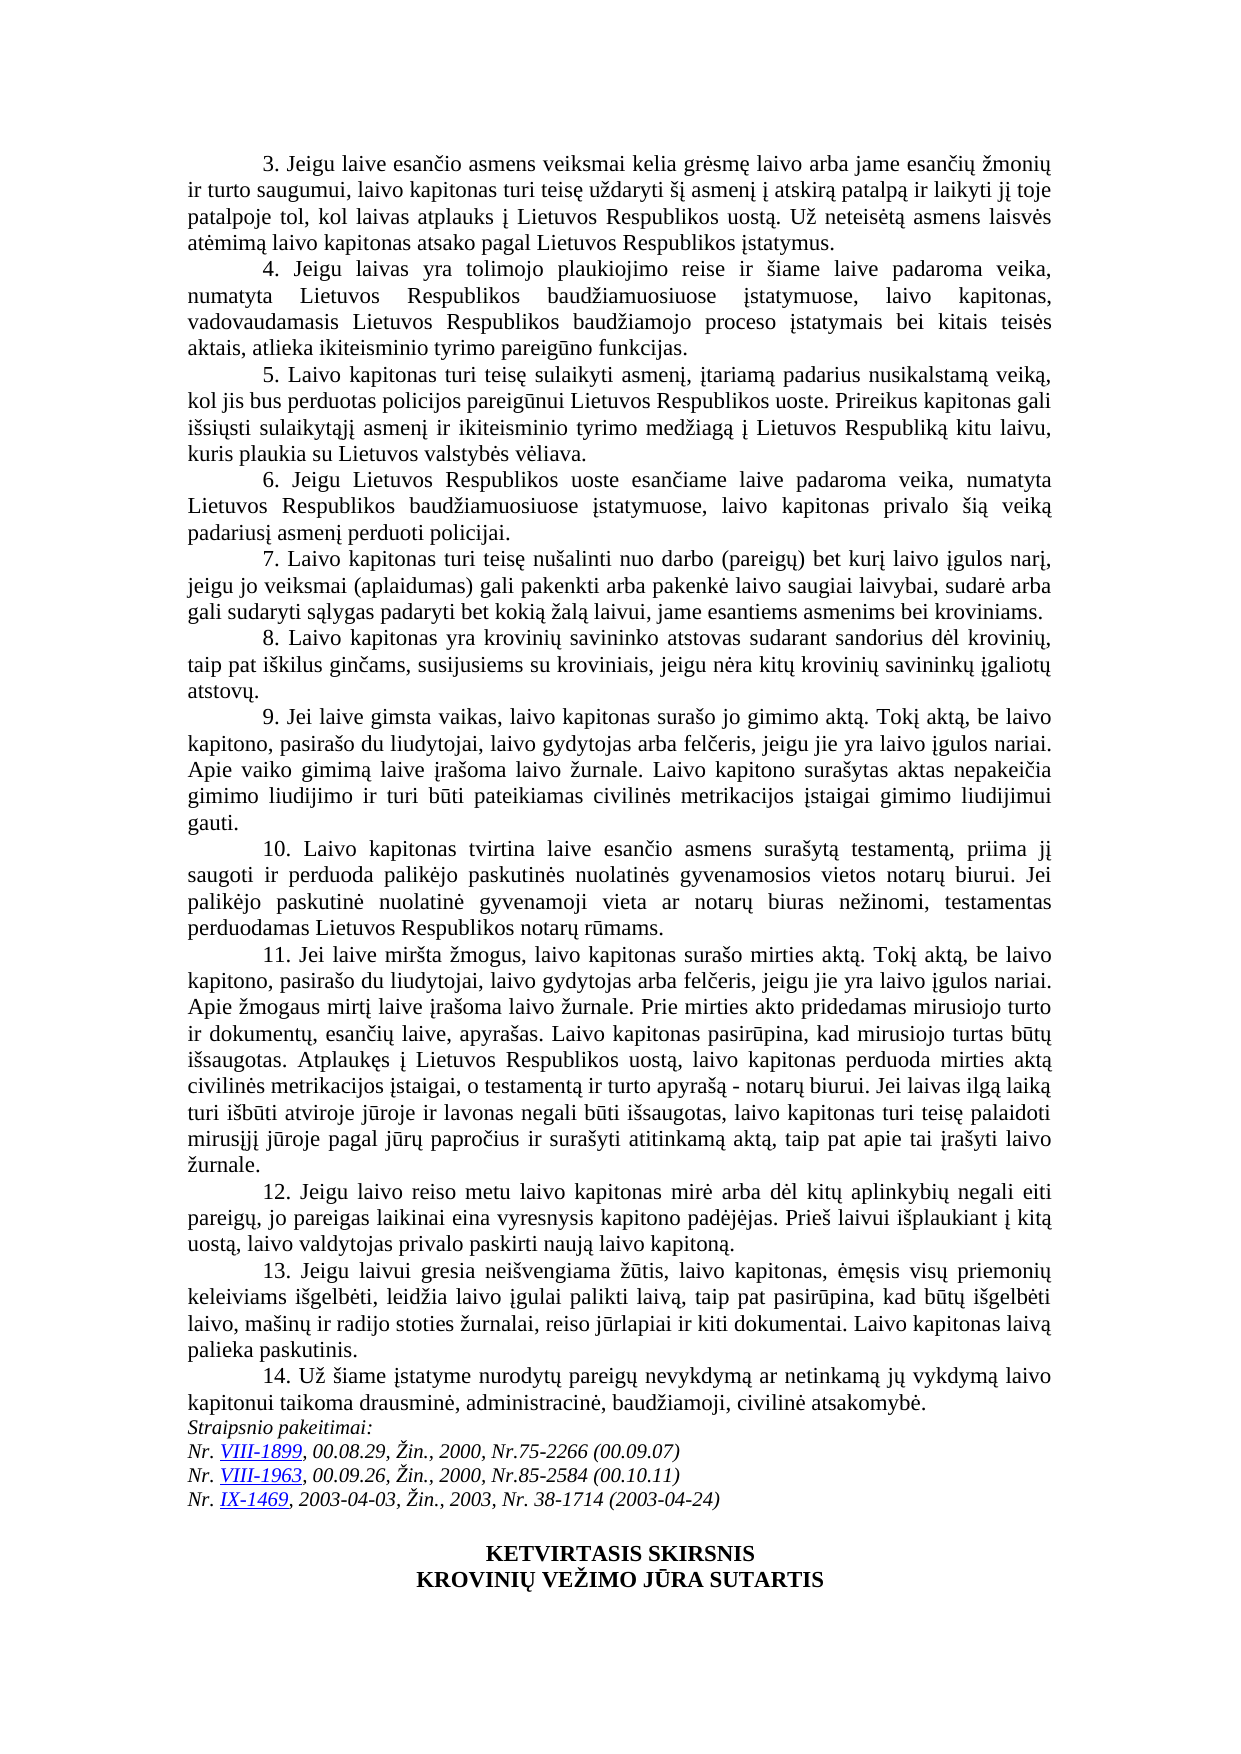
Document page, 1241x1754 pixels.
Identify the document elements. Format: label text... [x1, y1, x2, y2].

text 3. Jeigu laive esančio asmens veiksmai kelia grėsmę laivo arba jame esančių žmonių ir turto saugumui, laivo kapitonas turi teisę uždaryti šį asmenį į atskirą patalpą ir laikyti jį toje patalpoje tol, kol laivas atplauks į Lietuvos Respublikos uostą. Už neteisėtą asmens laisvės atėmimą laivo kapitonas atsako pagal Lietuvos Respublikos įstatymus. [187, 150, 1053, 255]
text 12. Jeigu laivo reiso metu laivo kapitonas mirė arba dėl kitų aplinkybių negali eiti pareigų, jo pareigas laikinai eina vyresnysis kapitono padėjėjas. Prieš laivui išplaukiant į kitą uostą, laivo valdytojas privalo paskirti naują laivo kapitoną. [187, 1178, 1053, 1257]
text 11. Jei laive miršta žmogus, laivo kapitonas surašo mirties aktą. Tokį aktą, be laivo kapitono, pasirašo du liudytojai, laivo gydytojas arba felčeris, jeigu jie yra laivo įgulos nariai. Apie žmogaus mirtį laive įrašoma laivo žurnale. Prie mirties akto pridedamas mirusiojo turto ir dokumentų, esančių laive, apyrašas. Laivo kapitonas pasirūpina, kad mirusiojo turtas būtų išsaugotas. Atplaukęs į Lietuvos Respublikos uostą, laivo kapitonas perduoda mirties aktą civilinės metrikacijos įstaigai, o testamentą ir turto apyrašą - notarų biurui. Jei laivas ilgą laiką turi išbūti atviroje jūroje ir lavonas negali būti išsaugotas, laivo kapitonas turi teisę palaidoti mirusįjį jūroje pagal jūrų papročius ir surašyti atitinkamą aktą, taip pat apie tai įrašyti laivo žurnale. [187, 941, 1053, 1178]
text 4. Jeigu laivas yra tolimojo plaukiojimo reise ir šiame laive padaroma veika, numatyta Lietuvos Respublikos baudžiamuosiuose įstatymuose, laivo kapitonas, vadovaudamasis Lietuvos Respublikos baudžiamojo proceso įstatymais bei kitais teisės aktais, atlieka ikiteisminio tyrimo pareigūno funkcijas. [187, 255, 1053, 361]
text 13. Jeigu laivui gresia neišvengiama žūtis, laivo kapitonas, ėmęsis visų priemonių keleiviams išgelbėti, leidžia laivo įgulai palikti laivą, taip pat pasirūpina, kad būtų išgelbėti laivo, mašinų ir radijo stoties žurnalai, reiso jūrlapiai ir kiti dokumentai. Laivo kapitonas laivą palieka paskutinis. [187, 1257, 1053, 1362]
text Nr. VIII-1963, 00.09.26, Žin., 2000, Nr.85-2584 (00.10.11) [187, 1463, 1053, 1487]
text Nr. VIII-1899, 00.08.29, Žin., 2000, Nr.75-2266 (00.09.07) [187, 1439, 1053, 1463]
text 5. Laivo kapitonas turi teisę sulaikyti asmenį, įtariamą padarius nusikalstamą veiką, kol jis bus perduotas policijos pareigūnui Lietuvos Respublikos uoste. Prireikus kapitonas gali išsiųsti sulaikytąjį asmenį ir ikiteisminio tyrimo medžiagą į Lietuvos Respubliką kitu laivu, kuris plaukia su Lietuvos valstybės vėliava. [187, 361, 1053, 466]
text 14. Už šiame įstatyme nurodytų pareigų nevykdymą ar netinkamą jų vykdymą laivo kapitonui taikoma drausminė, administracinė, baudžiamoji, civilinė atsakomybė. [187, 1362, 1053, 1415]
text KROVINIŲ VEŽIMO JŪRA SUTARTIS [187, 1566, 1053, 1593]
text 9. Jei laive gimsta vaikas, laivo kapitonas surašo jo gimimo aktą. Tokį aktą, be laivo kapitono, pasirašo du liudytojai, laivo gydytojas arba felčeris, jeigu jie yra laivo įgulos nariai. Apie vaiko gimimą laive įrašoma laivo žurnale. Laivo kapitono surašytas aktas nepakeičia gimimo liudijimo ir turi būti pateikiamas civilinės metrikacijos įstaigai gimimo liudijimui gauti. [187, 703, 1053, 835]
text Straipsnio pakeitimai: [187, 1415, 1053, 1439]
text KETVIRTASIS SKIRSNIS [187, 1540, 1053, 1566]
text Nr. IX-1469, 2003-04-03, Žin., 2003, Nr. 38-1714 (2003-04-24) [187, 1487, 1053, 1511]
text 6. Jeigu Lietuvos Respublikos uoste esančiame laive padaroma veika, numatyta Lietuvos Respublikos baudžiamuosiuose įstatymuose, laivo kapitonas privalo šią veiką padariusį asmenį perduoti policijai. [187, 466, 1053, 545]
text 10. Laivo kapitonas tvirtina laive esančio asmens surašytą testamentą, priima jį saugoti ir perduoda palikėjo paskutinės nuolatinės gyvenamosios vietos notarų biurui. Jei palikėjo paskutinė nuolatinė gyvenamoji vieta ar notarų biuras nežinomi, testamentas perduodamas Lietuvos Respublikos notarų rūmams. [187, 835, 1053, 941]
text 7. Laivo kapitonas turi teisę nušalinti nuo darbo (pareigų) bet kurį laivo įgulos narį, jeigu jo veiksmai (aplaidumas) gali pakenkti arba pakenkė laivo saugiai laivybai, sudarė arba gali sudaryti sąlygas padaryti bet kokią žalą laivui, jame esantiems asmenims bei kroviniams. [187, 545, 1053, 624]
text 8. Laivo kapitonas yra krovinių savininko atstovas sudarant sandorius dėl krovinių, taip pat iškilus ginčams, susijusiems su kroviniais, jeigu nėra kitų krovinių savininkų įgaliotų atstovų. [187, 624, 1053, 703]
